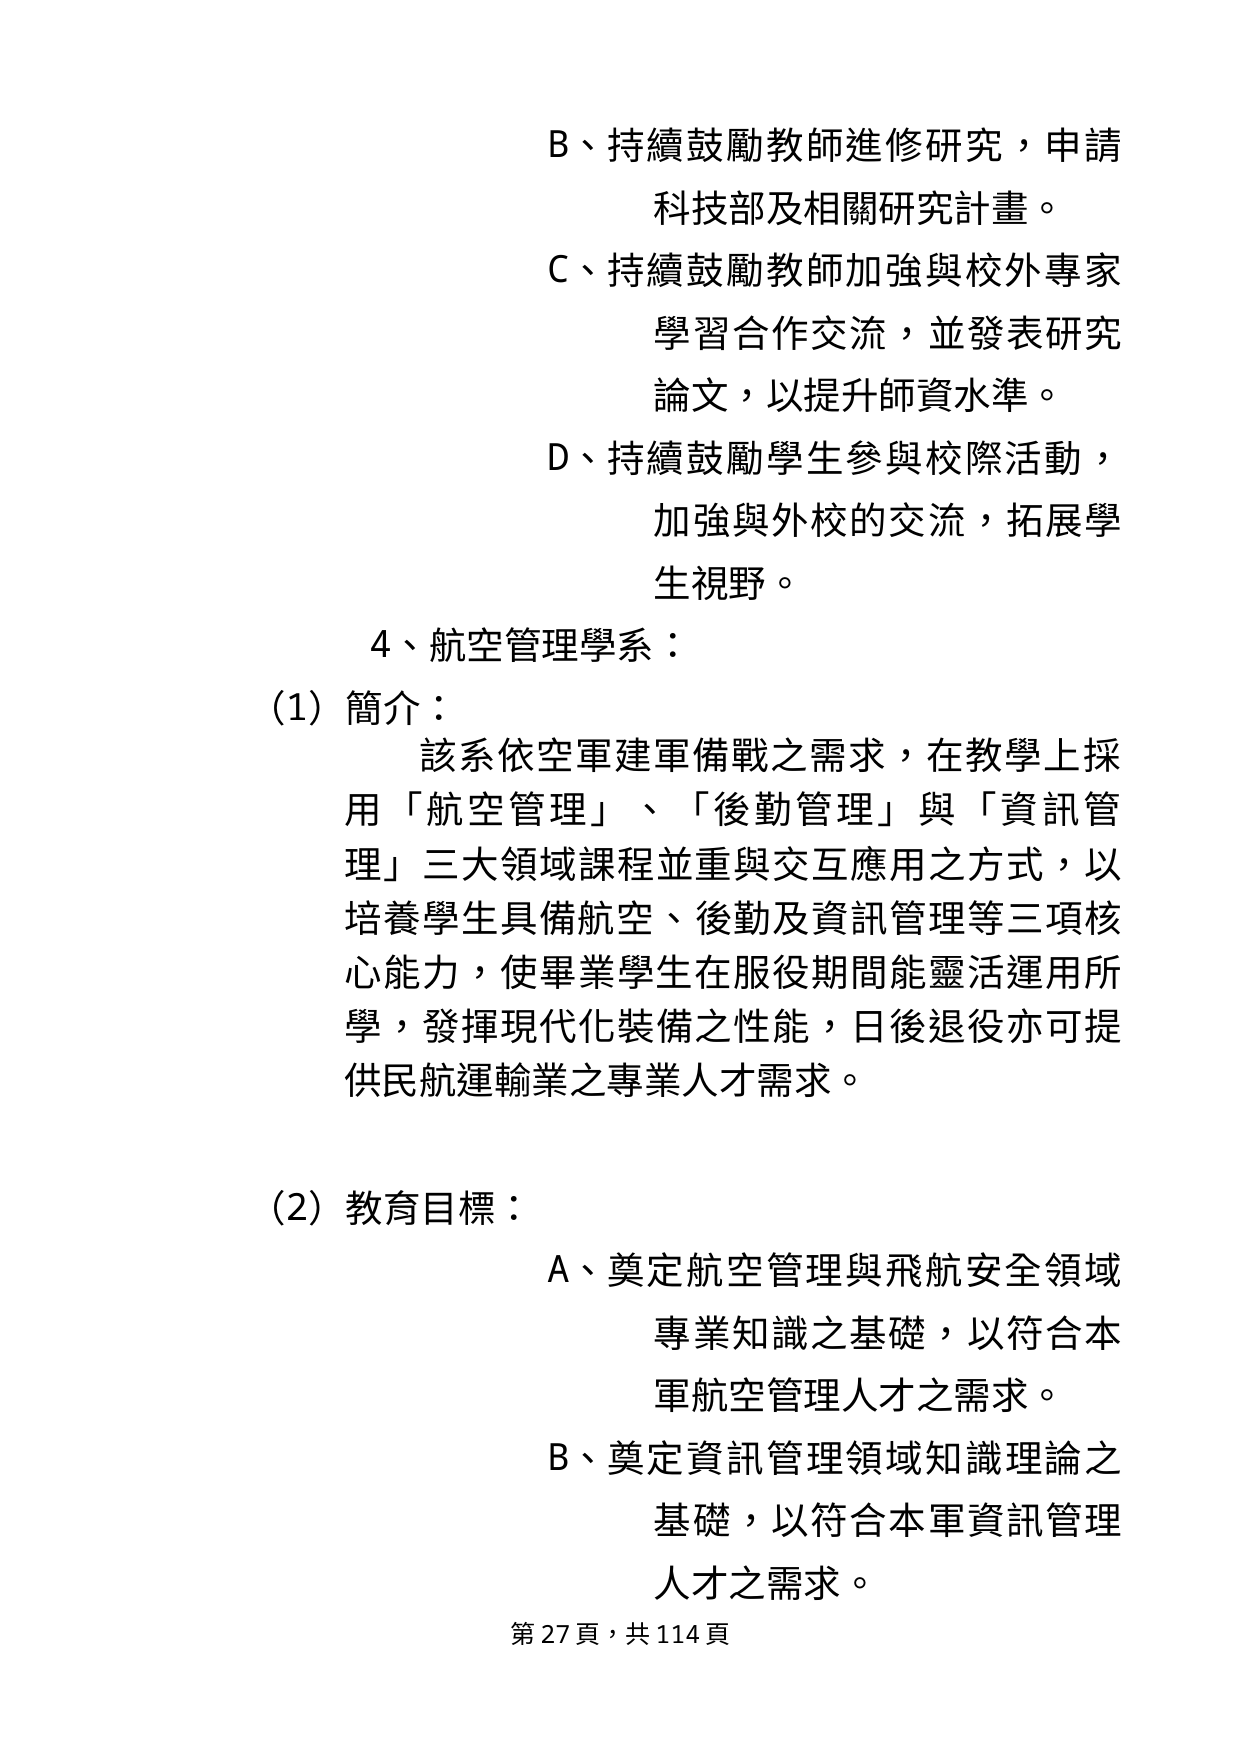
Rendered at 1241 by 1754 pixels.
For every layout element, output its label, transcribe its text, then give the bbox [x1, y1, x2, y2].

list 簡介： [248, 664, 1122, 726]
text 該系依空軍建軍備戰之需求，在教學上採用「航空管理」、「後勤管理」與「資訊管理」三大領域課程並重與交互應用之方式，以培養學生具備航空、後勤及資訊管理等三項核心能力，使畢業學生在服役期間能靈活運用所學，發揮現代化裝備之性能，日後退役亦可提供民航運輸業之專業人才需求。 [344, 726, 1122, 1106]
list 持續鼓勵教師加強與校外專家學習合作交流，並發表研究論文，以提升師資水準。 [547, 226, 1122, 414]
list 教育目標： [248, 1164, 1122, 1226]
list 持續鼓勵學生參與校際活動，加強與外校的交流，拓展學生視野。 [547, 414, 1122, 601]
list 奠定資訊管理領域知識理論之基礎，以符合本軍資訊管理人才之需求。 [547, 1414, 1122, 1601]
list 奠定航空管理與飛航安全領域專業知識之基礎，以符合本軍航空管理人才之需求。 [547, 1226, 1122, 1414]
list 持續鼓勵教師進修研究，申請科技部及相關研究計畫。 [547, 101, 1122, 226]
list 航空管理學系： [369, 601, 1122, 664]
